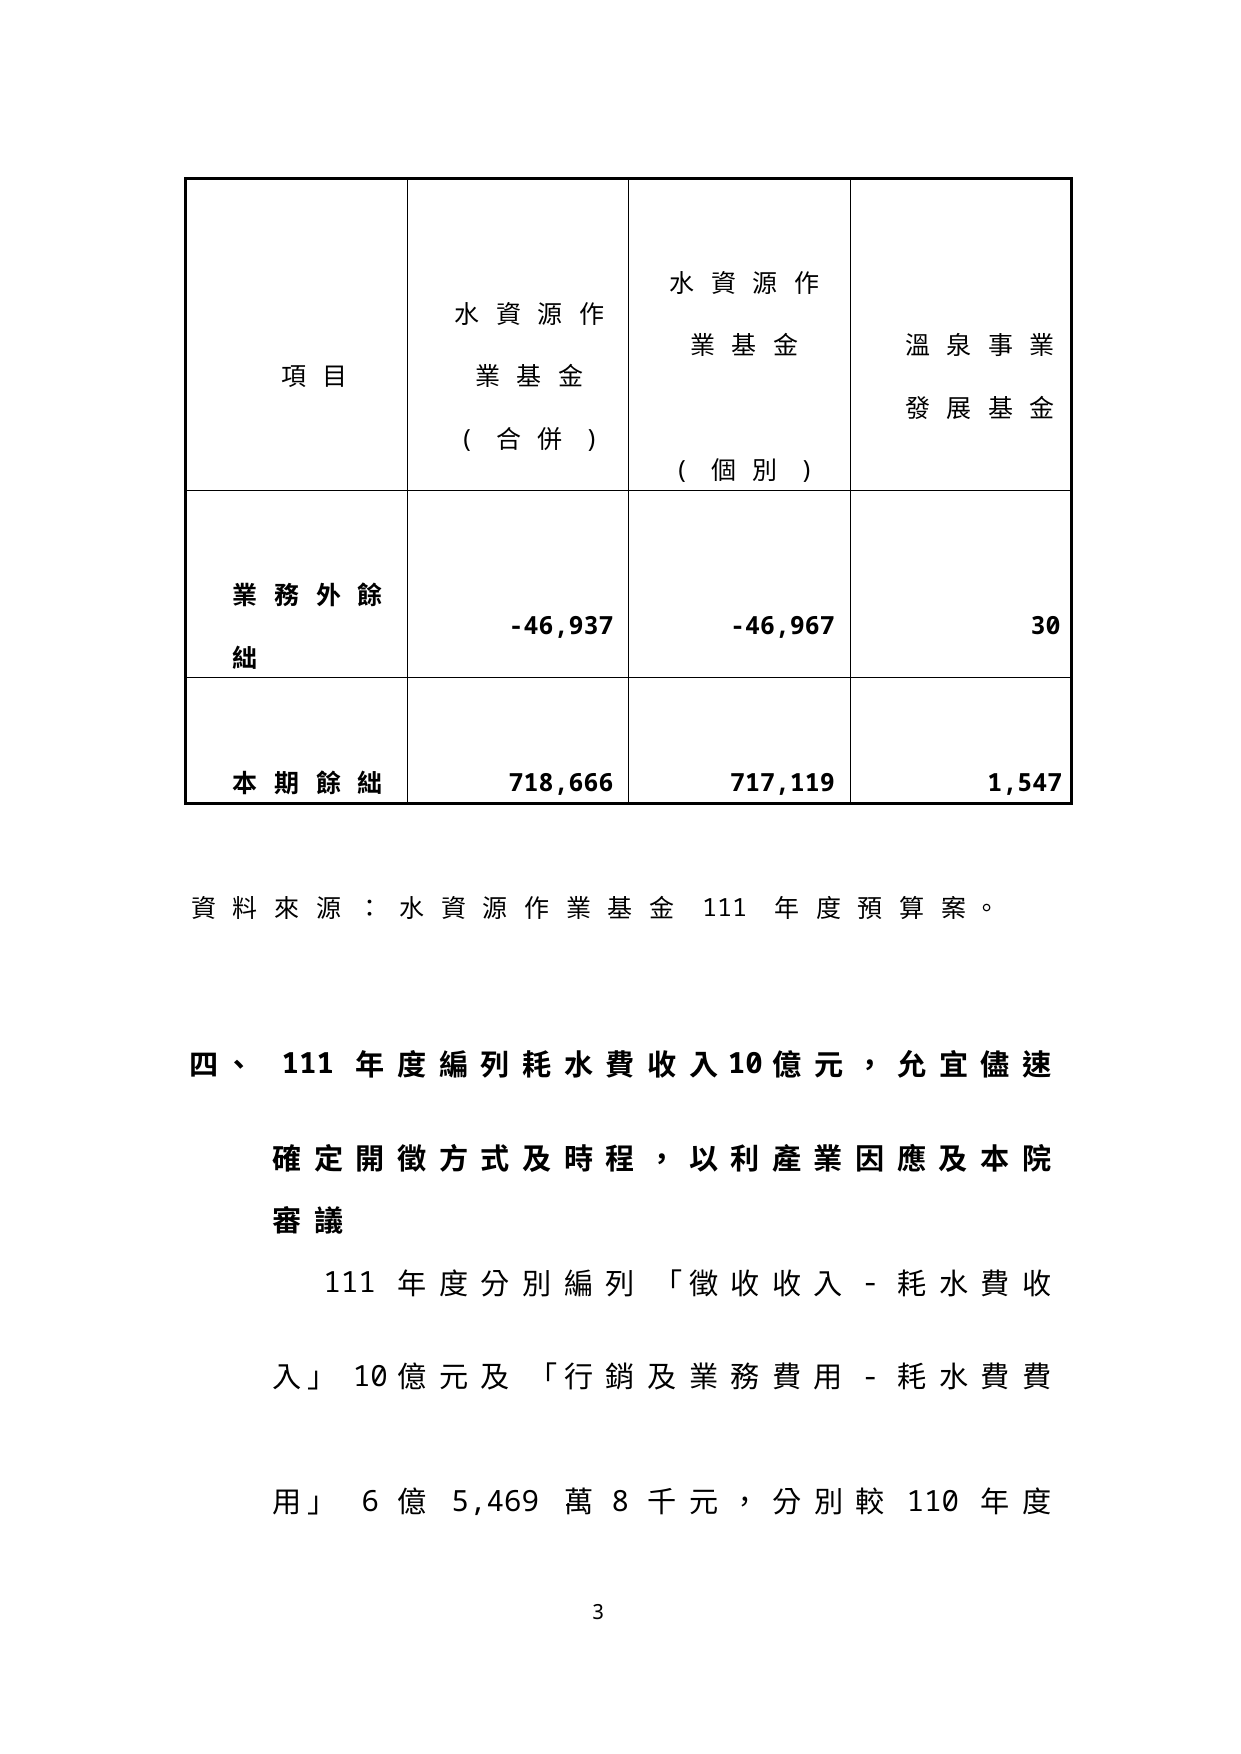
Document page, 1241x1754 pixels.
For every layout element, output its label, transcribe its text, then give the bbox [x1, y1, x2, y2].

table_header 水資源作業基金 (個別) [629, 180, 850, 489]
table_header 項目 [187, 180, 407, 489]
table_cell 30 [851, 491, 1070, 677]
text 四、111年度編列耗水費收入10億元，允宜儘速確定開徵方式及時程，以利產業因應及本院審議 [183, 990, 1058, 1240]
table_cell 1,547 [851, 678, 1070, 802]
text 111年度分別編列「徵收收入-耗水費收入」10億元及「行銷及業務費用-耗水費費用」6億5,469萬8千元，分別較110年度 [242, 1240, 1058, 1552]
table_cell 717,119 [629, 678, 850, 802]
table_cell -46,937 [408, 491, 628, 677]
table_cell -46,967 [629, 491, 850, 677]
table_cell 718,666 [408, 678, 628, 802]
table_cell 本期餘絀 [187, 678, 407, 802]
text 資料來源：水資源作業基金111年度預算案。 [183, 865, 1058, 927]
table_header 水資源作業基金 (合併) [408, 180, 628, 489]
table_cell 業務外餘絀 [187, 491, 407, 677]
table_header 溫泉事業發展基金 [851, 180, 1070, 489]
